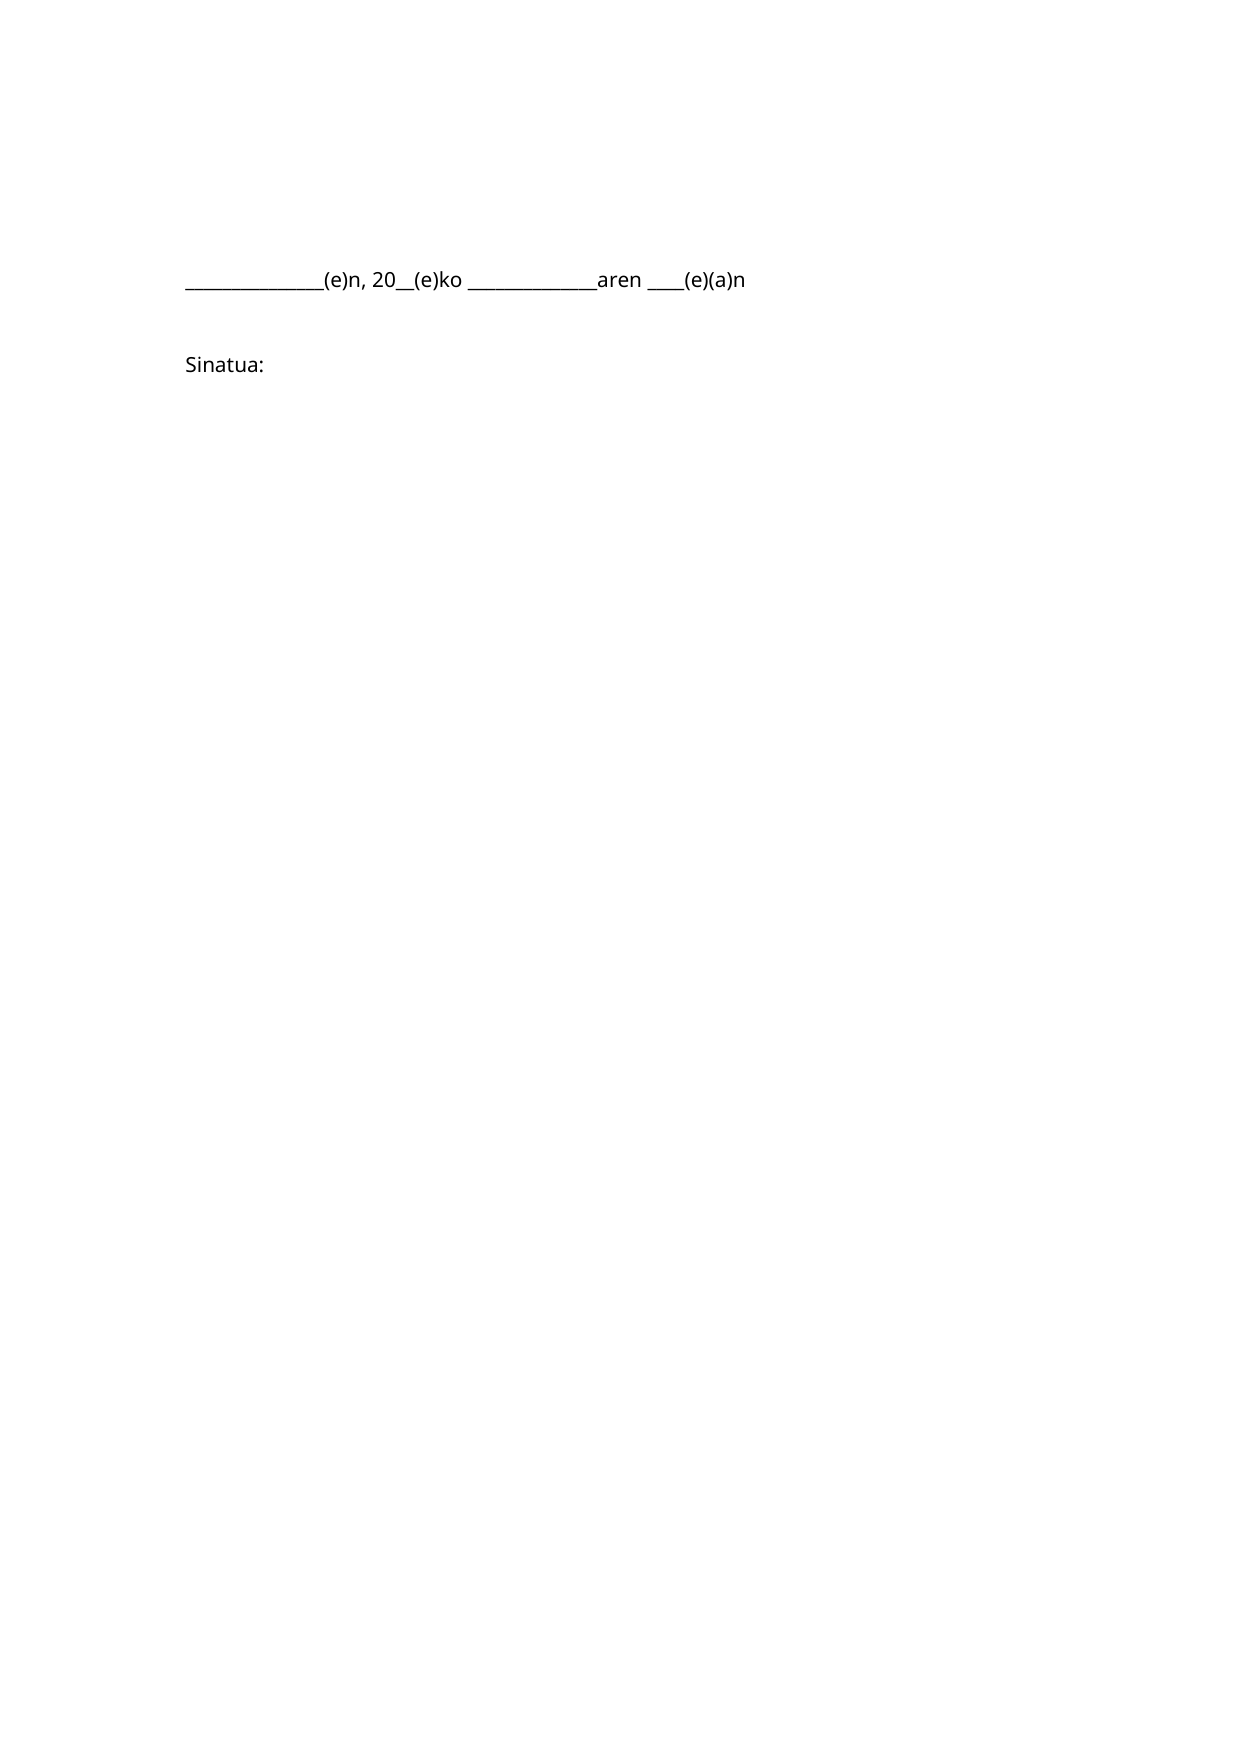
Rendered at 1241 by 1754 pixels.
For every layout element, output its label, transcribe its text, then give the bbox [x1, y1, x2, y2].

text _______________(e)n, 20__(e)ko ______________aren ____(e)(a)n [185, 265, 1093, 293]
text Sinatua: [185, 350, 1093, 378]
